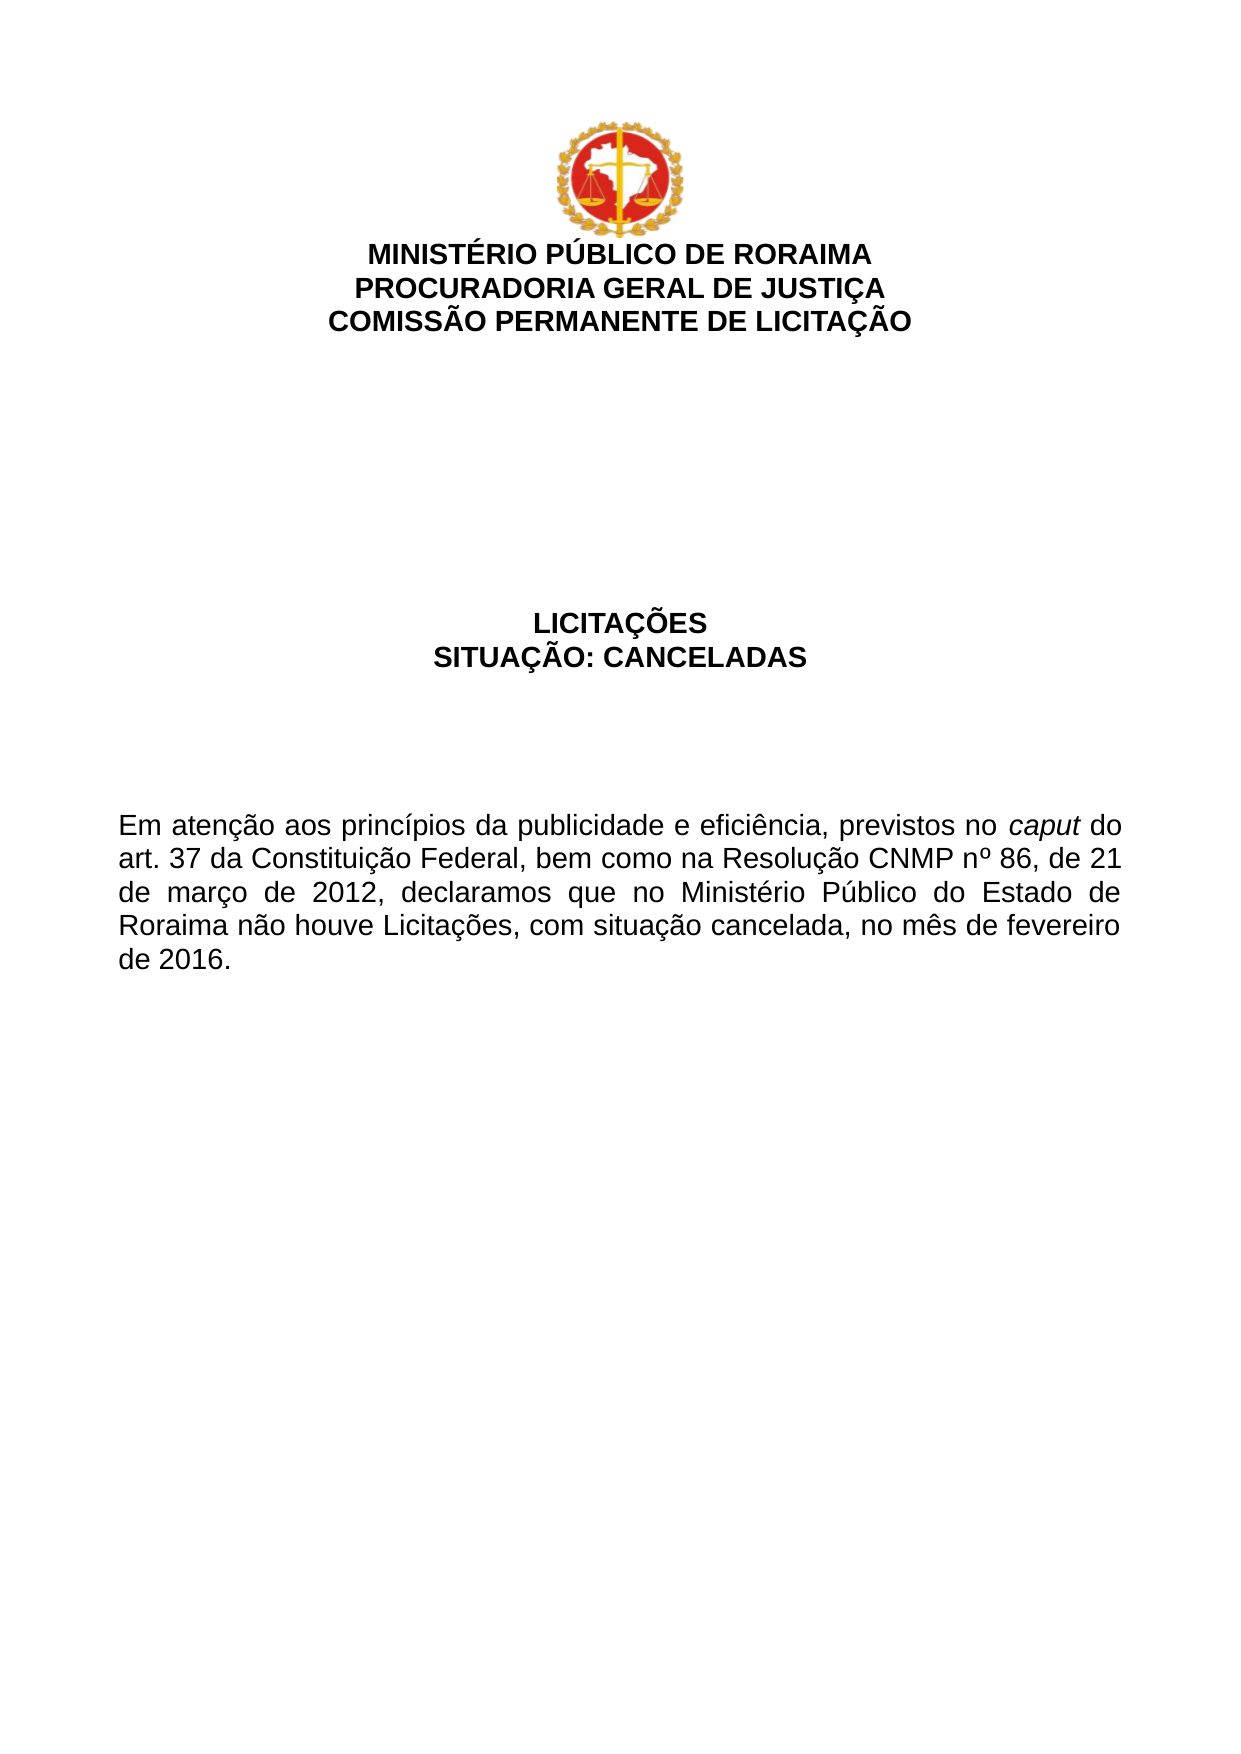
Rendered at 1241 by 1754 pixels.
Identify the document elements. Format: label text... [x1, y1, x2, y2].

text MINISTÉRIO PÚBLICO DE RORAIMA [118, 118, 1122, 271]
text PROCURADORIA GERAL DE JUSTIÇA [118, 271, 1122, 304]
text SITUAÇÃO: CANCELADAS [118, 640, 1122, 673]
text LICITAÇÕES [118, 606, 1122, 640]
picture [556, 121, 684, 238]
text COMISSÃO PERMANENTE DE LICITAÇÃO [118, 304, 1122, 338]
text Em atenção aos princípios da publicidade e eficiência, previstos no caput do art. 37 da Constituição Federal, bem como na Resolução CNMP nº 86, de 21 de março de 2012, declaramos que no Ministério Público do Estado de Roraima não houve Licitações, com situação cancelada, no mês de fevereiro de 2016. [118, 807, 1122, 975]
